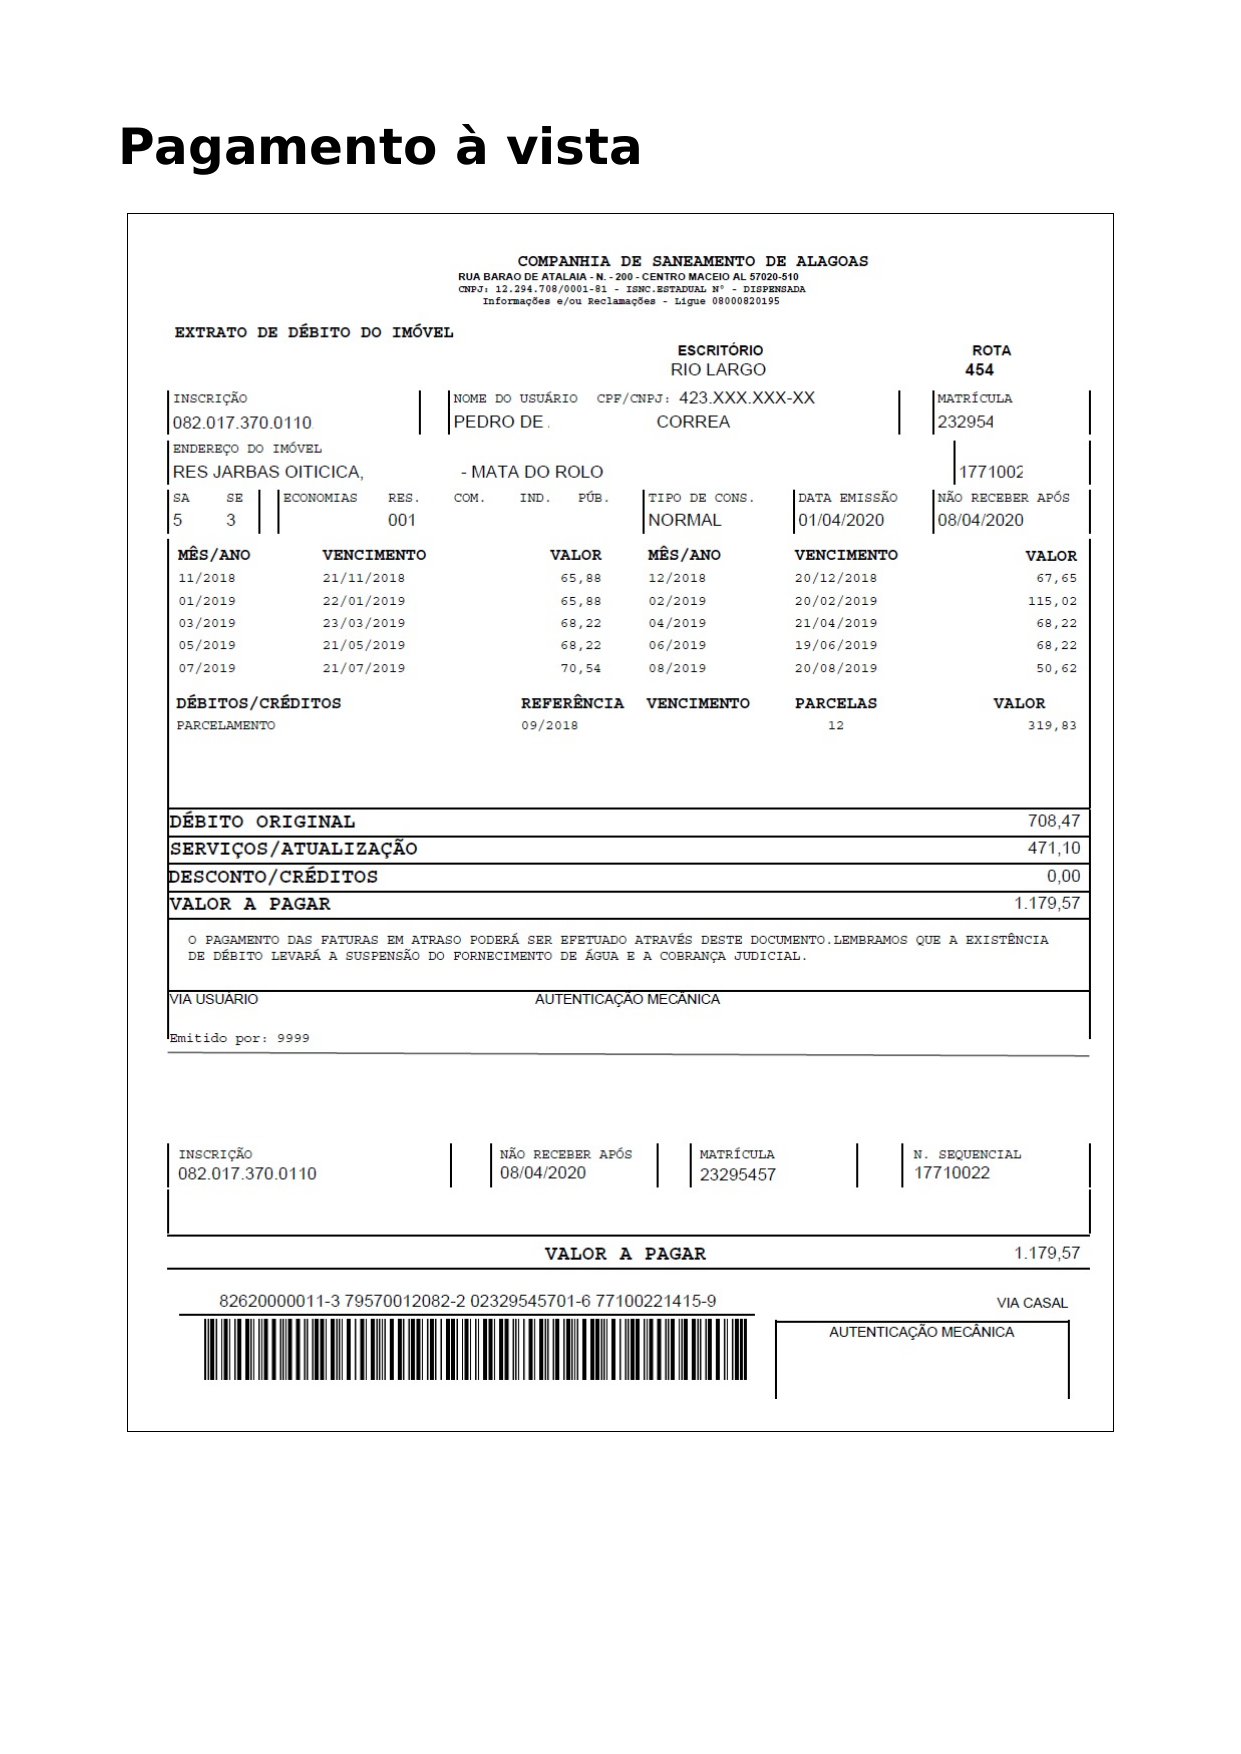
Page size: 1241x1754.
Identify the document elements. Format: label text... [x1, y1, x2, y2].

picture [129, 215, 1111, 1400]
subtitle Pagamento à vista [118, 118, 1122, 176]
table_header [128, 214, 1113, 1431]
